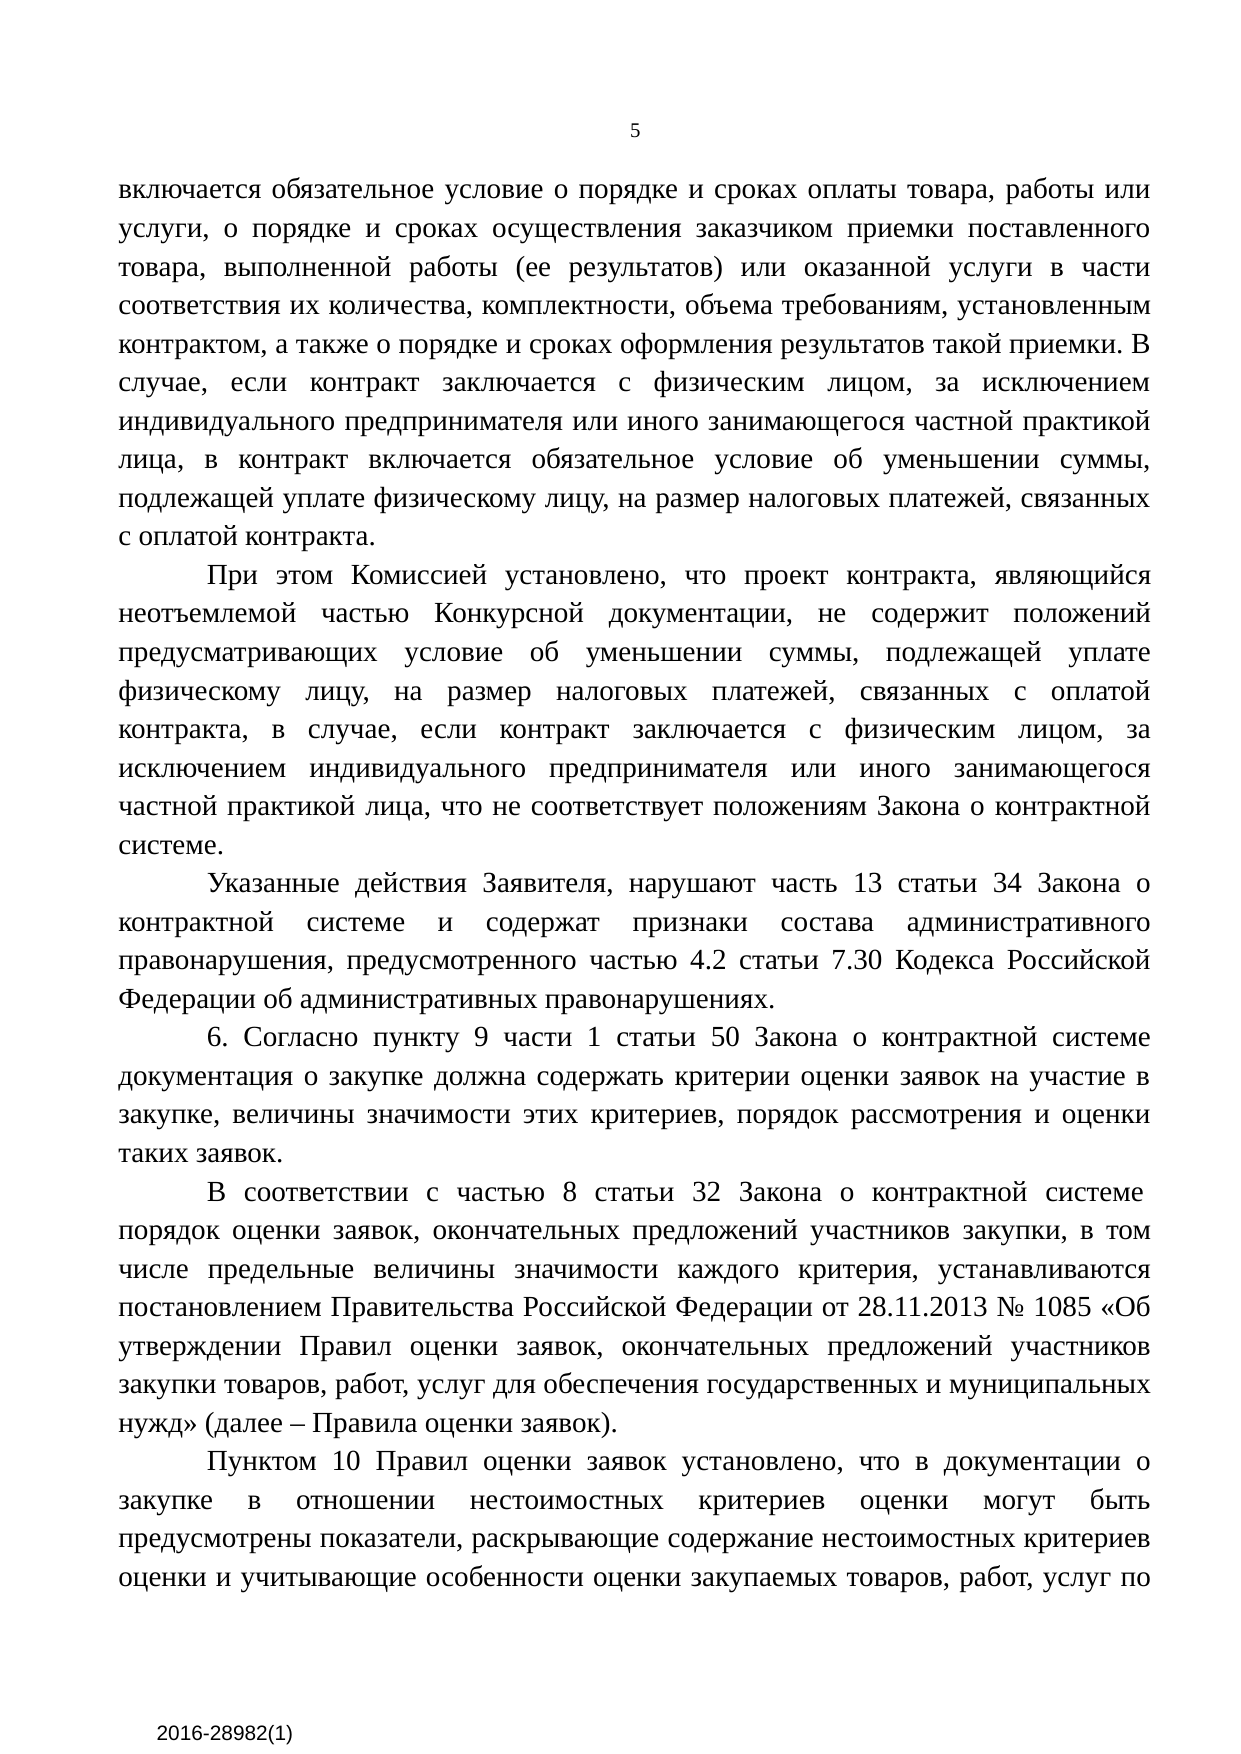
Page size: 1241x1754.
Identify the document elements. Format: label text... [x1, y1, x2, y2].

text включается обязательное условие о порядке и сроках оплаты товара, работы или услуги, о порядке и сроках осуществления заказчиком приемки поставленного товара, выполненной работы (ее результатов) или оказанной услуги в части соответствия их количества, комплектности, объема требованиям, установленным контрактом, а также о порядке и сроках оформления результатов такой приемки. В случае, если контракт заключается с физическим лицом, за исключением индивидуального предпринимателя или иного занимающегося частной практикой лица, в контракт включается обязательное условие об уменьшении суммы, подлежащей уплате физическому лицу, на размер налоговых платежей, связанных с оплатой контракта. [118, 172, 1152, 552]
text Пунктом 10 Правил оценки заявок установлено, что в документации о закупке в отношении нестоимостных критериев оценки могут быть предусмотрены показатели, раскрывающие содержание нестоимостных критериев оценки и учитывающие особенности оценки закупаемых товаров, работ, услуг по [118, 1443, 1152, 1593]
text 6. Согласно пункту 9 части 1 статьи 50 Закона о контрактной системе документация о закупке должна содержать критерии оценки заявок на участие в закупке, величины значимости этих критериев, порядок рассмотрения и оценки таких заявок. [118, 1019, 1152, 1169]
text В соответствии с частью 8 статьи 32 Закона о контрактной системе порядок оценки заявок, окончательных предложений участников закупки, в том числе предельные величины значимости каждого критерия, устанавливаются постановлением Правительства Российской Федерации от 28.11.2013 № 1085 «Об утверждении Правил оценки заявок, окончательных предложений участников закупки товаров, работ, услуг для обеспечения государственных и муниципальных нужд» (далее – Правила оценки заявок). [118, 1174, 1152, 1438]
text Указанные действия Заявителя, нарушают часть 13 статьи 34 Закона о контрактной системе и содержат признаки состава административного правонарушения, предусмотренного частью 4.2 статьи 7.30 Кодекса Российской Федерации об административных правонарушениях. [118, 865, 1152, 1014]
text При этом Комиссией установлено, что проект контракта, являющийся неотъемлемой частью Конкурсной документации, не содержит положений предусматривающих условие об уменьшении суммы, подлежащей уплате физическому лицу, на размер налоговых платежей, связанных с оплатой контракта, в случае, если контракт заключается с физическим лицом, за исключением индивидуального предпринимателя или иного занимающегося частной практикой лица, что не соответствует положениям Закона о контрактной системе. [118, 557, 1152, 860]
